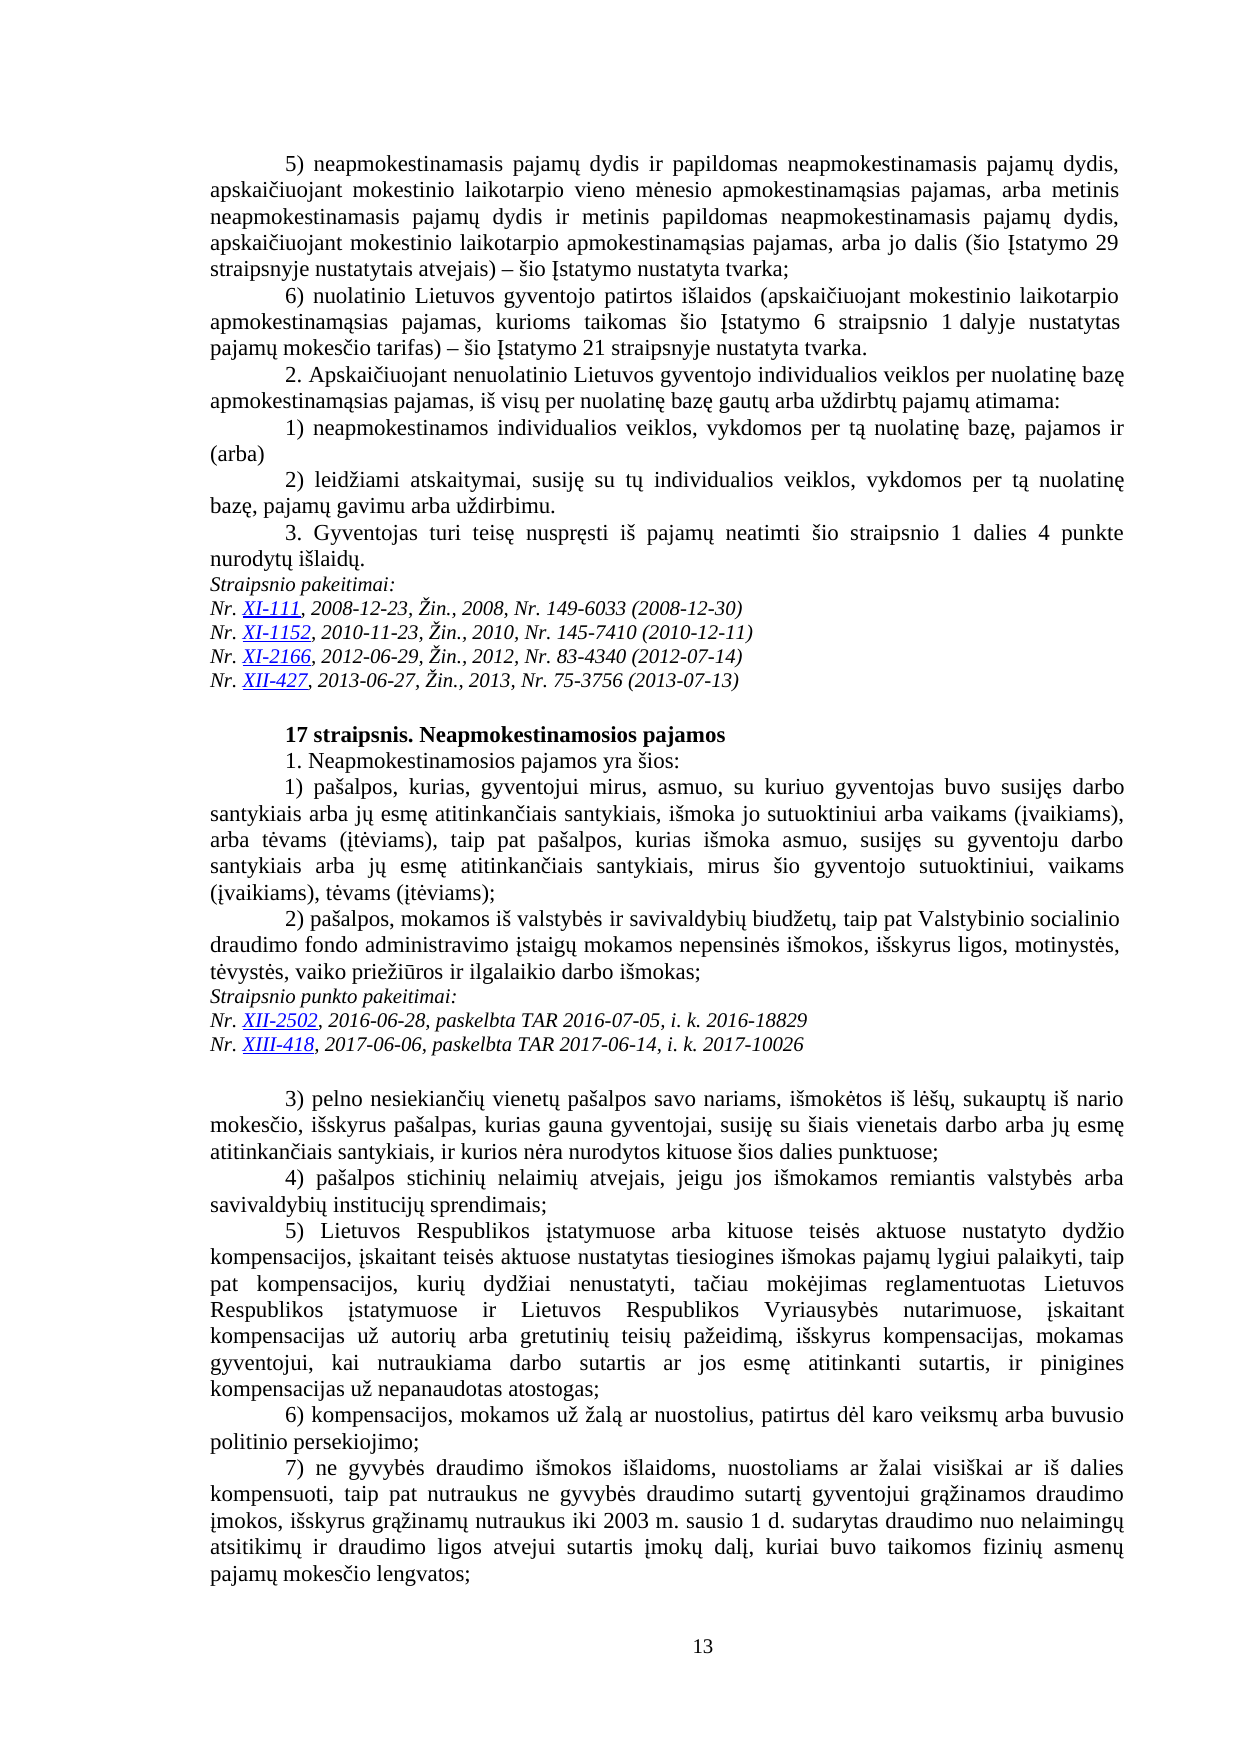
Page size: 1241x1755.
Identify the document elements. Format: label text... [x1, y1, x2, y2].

text Nr. XI-2166, 2012-06-29, Žin., 2012, Nr. 83-4340 (2012-07-14) [210, 644, 1126, 668]
text 2. Apskaičiuojant nenuolatinio Lietuvos gyventojo individualios veiklos per nuolatinę bazę apmokestinamąsias pajamas, iš visų per nuolatinę bazę gautų arba uždirbtų pajamų atimama: [210, 361, 1126, 413]
text Nr. XI-111, 2008-12-23, Žin., 2008, Nr. 149-6033 (2008-12-30) [210, 596, 1126, 620]
text 7) ne gyvybės draudimo išmokos išlaidoms, nuostoliams ar žalai visiškai ar iš dalies kompensuoti, taip pat nutraukus ne gyvybės draudimo sutartį gyventojui grąžinamos draudimo įmokos, išskyrus grąžinamų nutraukus iki 2003 m. sausio 1 d. sudarytas draudimo nuo nelaimingų atsitikimų ir draudimo ligos atvejui sutartis įmokų dalį, kuriai buvo taikomos fizinių asmenų pajamų mokesčio lengvatos; [210, 1454, 1126, 1586]
text Straipsnio pakeitimai: [210, 572, 1126, 596]
text 17 straipsnis. Neapmokestinamosios pajamos [210, 721, 1126, 747]
text 1) neapmokestinamos individualios veiklos, vykdomos per tą nuolatinę bazę, pajamos ir (arba) [210, 413, 1126, 466]
text 5) Lietuvos Respublikos įstatymuose arba kituose teisės aktuose nustatyto dydžio kompensacijos, įskaitant teisės aktuose nustatytas tiesiogines išmokas pajamų lygiui palaikyti, taip pat kompensacijos, kurių dydžiai nenustatyti, tačiau mokėjimas reglamentuotas Lietuvos Respublikos įstatymuose ir Lietuvos Respublikos Vyriausybės nutarimuose, įskaitant kompensacijas už autorių arba gretutinių teisių pažeidimą, išskyrus kompensacijas, mokamas gyventojui, kai nutraukiama darbo sutartis ar jos esmę atitinkanti sutartis, ir pinigines kompensacijas už nepanaudotas atostogas; [210, 1217, 1126, 1401]
text Nr. XII-2502, 2016-06-28, paskelbta TAR 2016-07-05, i. k. 2016-18829 [210, 1008, 1120, 1032]
text Nr. XII-427, 2013-06-27, Žin., 2013, Nr. 75-3756 (2013-07-13) [210, 668, 1126, 692]
text 1) pašalpos, kurias, gyventojui mirus, asmuo, su kuriuo gyventojas buvo susijęs darbo santykiais arba jų esmę atitinkančiais santykiais, išmoka jo sutuoktiniui arba vaikams (įvaikiams), arba tėvams (įtėviams), taip pat pašalpos, kurias išmoka asmuo, susijęs su gyventoju darbo santykiais arba jų esmę atitinkančiais santykiais, mirus šio gyventojo sutuoktiniui, vaikams (įvaikiams), tėvams (įtėviams); [210, 773, 1126, 905]
text Nr. XI-1152, 2010-11-23, Žin., 2010, Nr. 145-7410 (2010-12-11) [210, 620, 1126, 644]
text 1. Neapmokestinamosios pajamos yra šios: [210, 747, 1126, 773]
text Straipsnio punkto pakeitimai: [210, 984, 1120, 1008]
text 2) leidžiami atskaitymai, susiję su tų individualios veiklos, vykdomos per tą nuolatinę bazę, pajamų gavimu arba uždirbimu. [210, 466, 1126, 519]
text 2) pašalpos, mokamos iš valstybės ir savivaldybių biudžetų, taip pat Valstybinio socialinio draudimo fondo administravimo įstaigų mokamos nepensinės išmokos, išskyrus ligos, motinystės, tėvystės, vaiko priežiūros ir ilgalaikio darbo išmokas; [210, 905, 1120, 984]
text 4) pašalpos stichinių nelaimių atvejais, jeigu jos išmokamos remiantis valstybės arba savivaldybių institucijų sprendimais; [210, 1164, 1126, 1217]
text 6) nuolatinio Lietuvos gyventojo patirtos išlaidos (apskaičiuojant mokestinio laikotarpio apmokestinamąsias pajamas, kurioms taikomas šio Įstatymo 6 straipsnio 1 dalyje nustatytas pajamų mokesčio tarifas) – šio Įstatymo 21 straipsnyje nustatyta tvarka. [210, 282, 1120, 361]
text 3) pelno nesiekiančių vienetų pašalpos savo nariams, išmokėtos iš lėšų, sukauptų iš nario mokesčio, išskyrus pašalpas, kurias gauna gyventojai, susiję su šiais vienetais darbo arba jų esmę atitinkančiais santykiais, ir kurios nėra nurodytos kituose šios dalies punktuose; [210, 1085, 1126, 1164]
text 3. Gyventojas turi teisę nuspręsti iš pajamų neatimti šio straipsnio 1 dalies 4 punkte nurodytų išlaidų. [210, 519, 1126, 572]
text 5) neapmokestinamasis pajamų dydis ir papildomas neapmokestinamasis pajamų dydis, apskaičiuojant mokestinio laikotarpio vieno mėnesio apmokestinamąsias pajamas, arba metinis neapmokestinamasis pajamų dydis ir metinis papildomas neapmokestinamasis pajamų dydis, apskaičiuojant mokestinio laikotarpio apmokestinamąsias pajamas, arba jo dalis (šio Įstatymo 29 straipsnyje nustatytais atvejais) – šio Įstatymo nustatyta tvarka; [210, 150, 1120, 282]
text Nr. XIII-418, 2017-06-06, paskelbta TAR 2017-06-14, i. k. 2017-10026 [210, 1032, 1120, 1056]
text 6) kompensacijos, mokamos už žalą ar nuostolius, patirtus dėl karo veiksmų arba buvusio politinio persekiojimo; [210, 1401, 1126, 1454]
